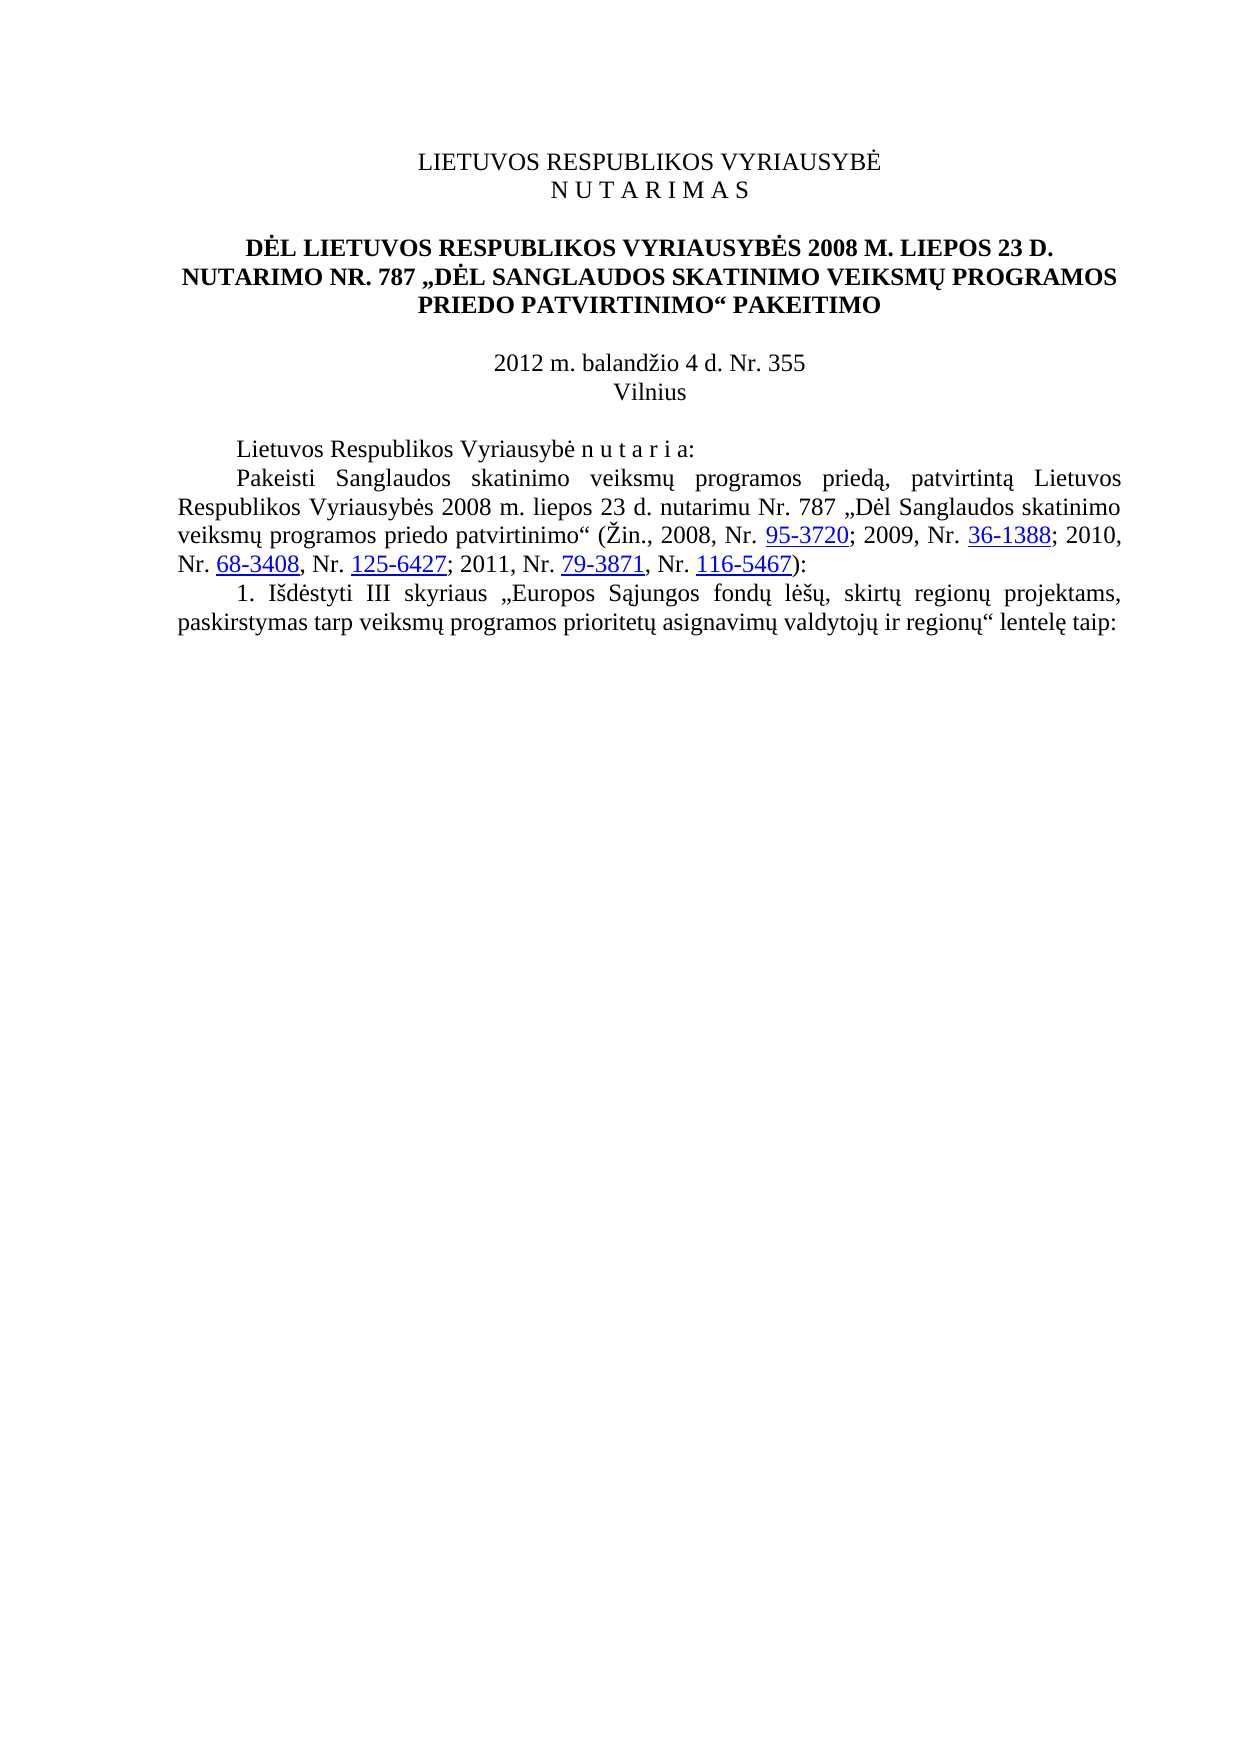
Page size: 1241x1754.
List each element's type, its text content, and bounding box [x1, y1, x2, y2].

text Lietuvos Respublikos Vyriausybė n u t a r i a: [177, 434, 1122, 463]
text 1. Išdėstyti III skyriaus „Europos Sąjungos fondų lėšų, skirtų regionų projektams, paskirstymas tarp veiksmų programos prioritetų asignavimų valdytojų ir regionų“ lentelę taip: [177, 578, 1122, 636]
text DĖL LIETUVOS RESPUBLIKOS VYRIAUSYBĖS 2008 M. LIEPOS 23 D. NUTARIMO NR. 787 „DĖL SANGLAUDOS SKATINIMO VEIKSMŲ PROGRAMOS PRIEDO PATVIRTINIMO“ PAKEITIMO [177, 233, 1122, 319]
text LIETUVOS RESPUBLIKOS VYRIAUSYBĖ [177, 147, 1122, 176]
text 2012 m. balandžio 4 d. Nr. 355 [177, 348, 1122, 377]
text Vilnius [177, 377, 1122, 406]
text Pakeisti Sanglaudos skatinimo veiksmų programos priedą, patvirtintą Lietuvos Respublikos Vyriausybės 2008 m. liepos 23 d. nutarimu Nr. 787 „Dėl Sanglaudos skatinimo veiksmų programos priedo patvirtinimo“ (Žin., 2008, Nr. 95-3720; 2009, Nr. 36-1388; 2010, Nr. 68-3408, Nr. 125-6427; 2011, Nr. 79-3871, Nr. 116-5467): [177, 463, 1122, 578]
text N U T A R I M A S [177, 176, 1122, 204]
